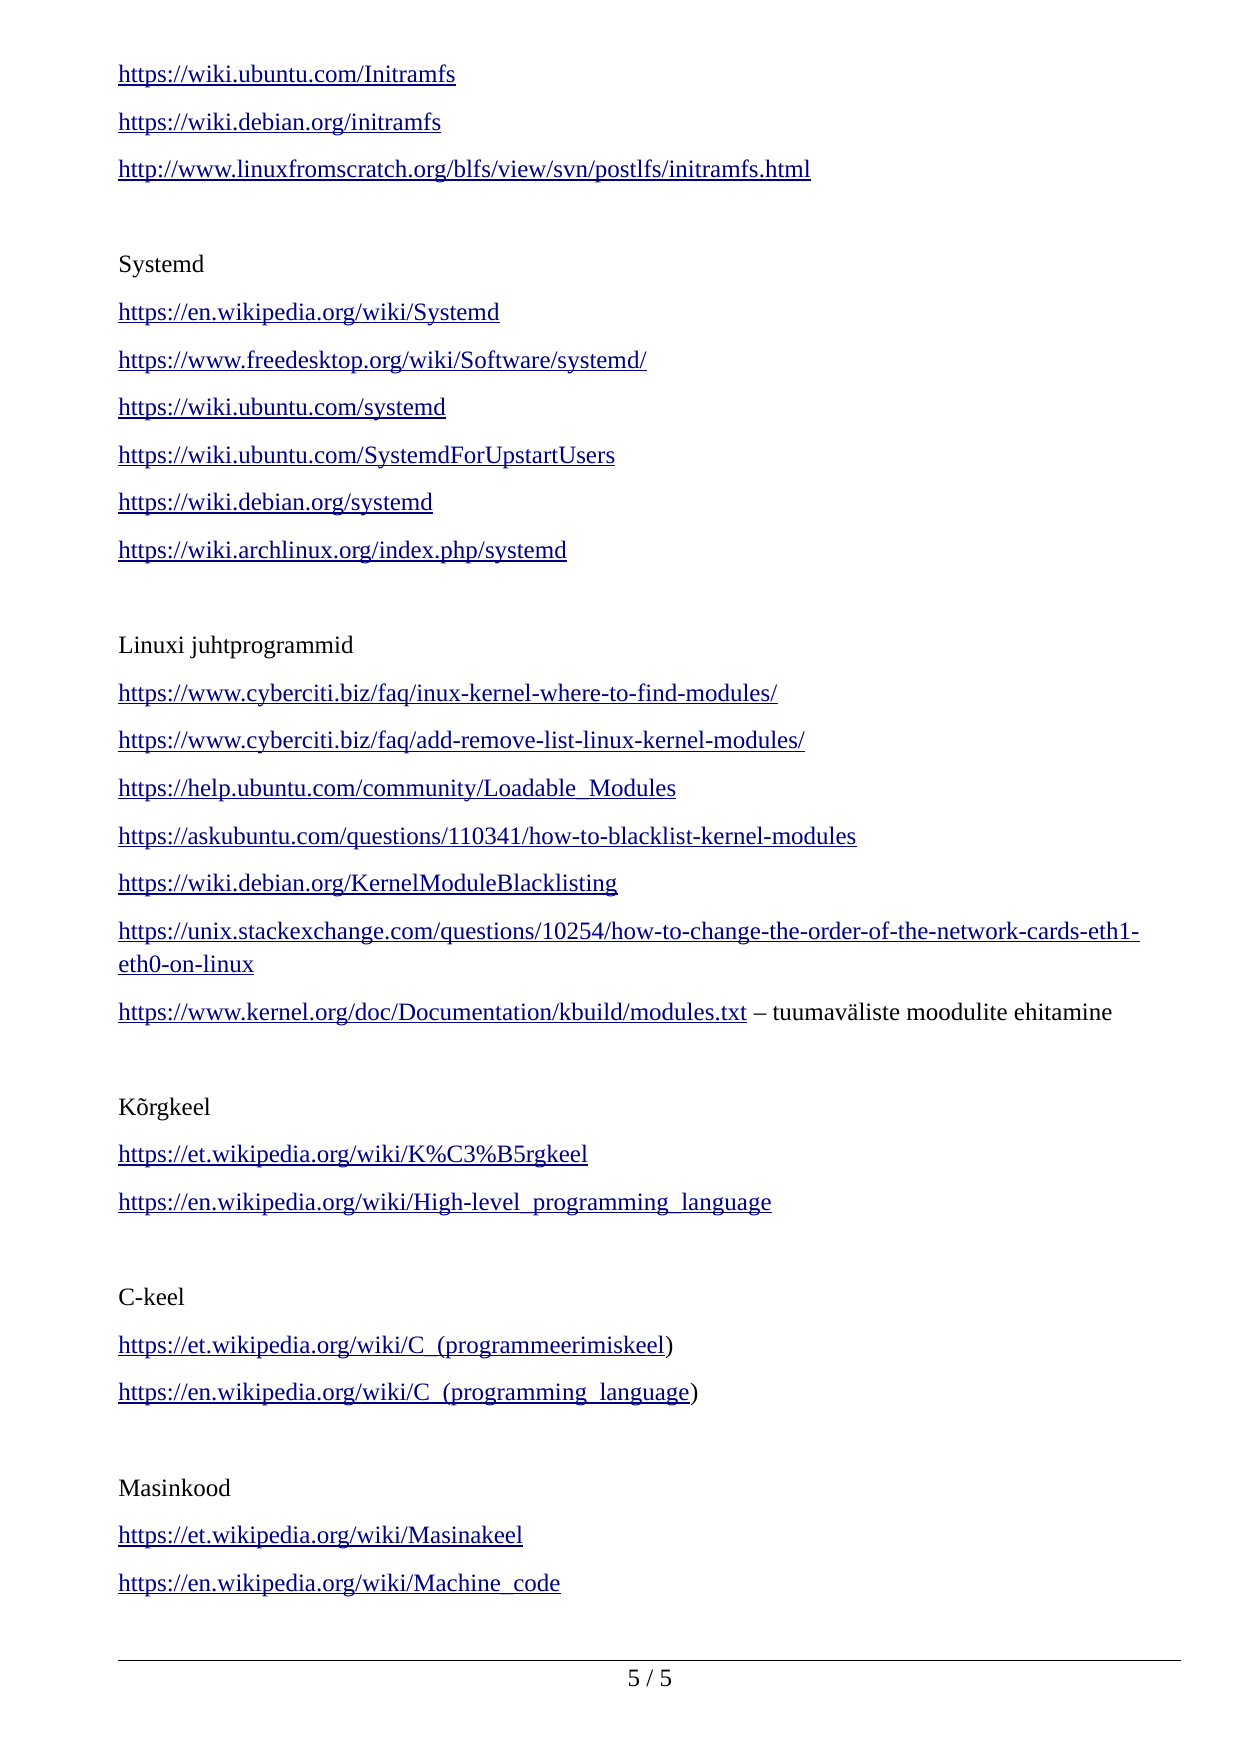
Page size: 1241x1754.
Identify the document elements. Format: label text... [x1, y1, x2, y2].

text https://wiki.debian.org/initramfs [118, 107, 1181, 135]
text https://www.kernel.org/doc/Documentation/kbuild/modules.txt – tuumaväliste moodulite ehitamine [118, 997, 1181, 1025]
text https://www.cyberciti.biz/faq/inux-kernel-where-to-find-modules/ [118, 678, 1181, 707]
text https://wiki.ubuntu.com/systemd [118, 392, 1181, 421]
text http://www.linuxfromscratch.org/blfs/view/svn/postlfs/initramfs.html [118, 154, 1181, 183]
text https://et.wikipedia.org/wiki/Masinakeel [118, 1520, 1181, 1549]
text https://unix.stackexchange.com/questions/10254/how-to-change-the-order-of-the-network-cards-eth1-eth0-on-linux [118, 916, 1181, 978]
text Systemd [118, 249, 1181, 278]
text https://en.wikipedia.org/wiki/Systemd [118, 297, 1181, 326]
text https://wiki.archlinux.org/index.php/systemd [118, 535, 1181, 564]
text https://en.wikipedia.org/wiki/High-level_programming_language [118, 1187, 1181, 1216]
text Linuxi juhtprogrammid [118, 630, 1181, 659]
text https://et.wikipedia.org/wiki/K%C3%B5rgkeel [118, 1139, 1181, 1168]
text https://askubuntu.com/questions/110341/how-to-blacklist-kernel-modules [118, 821, 1181, 849]
text https://en.wikipedia.org/wiki/Machine_code [118, 1568, 1181, 1597]
text Masinkood [118, 1473, 1181, 1501]
text https://wiki.ubuntu.com/Initramfs [118, 59, 1181, 88]
text https://wiki.debian.org/systemd [118, 487, 1181, 516]
text https://wiki.debian.org/KernelModuleBlacklisting [118, 868, 1181, 897]
text https://wiki.ubuntu.com/SystemdForUpstartUsers [118, 440, 1181, 469]
text Kõrgkeel [118, 1092, 1181, 1121]
text https://www.freedesktop.org/wiki/Software/systemd/ [118, 345, 1181, 373]
text https://help.ubuntu.com/community/Loadable_Modules [118, 773, 1181, 802]
text C-keel [118, 1282, 1181, 1311]
text https://en.wikipedia.org/wiki/C_(programming_language) [118, 1377, 1181, 1406]
text https://www.cyberciti.biz/faq/add-remove-list-linux-kernel-modules/ [118, 726, 1181, 754]
text https://et.wikipedia.org/wiki/C_(programmeerimiskeel) [118, 1330, 1181, 1358]
